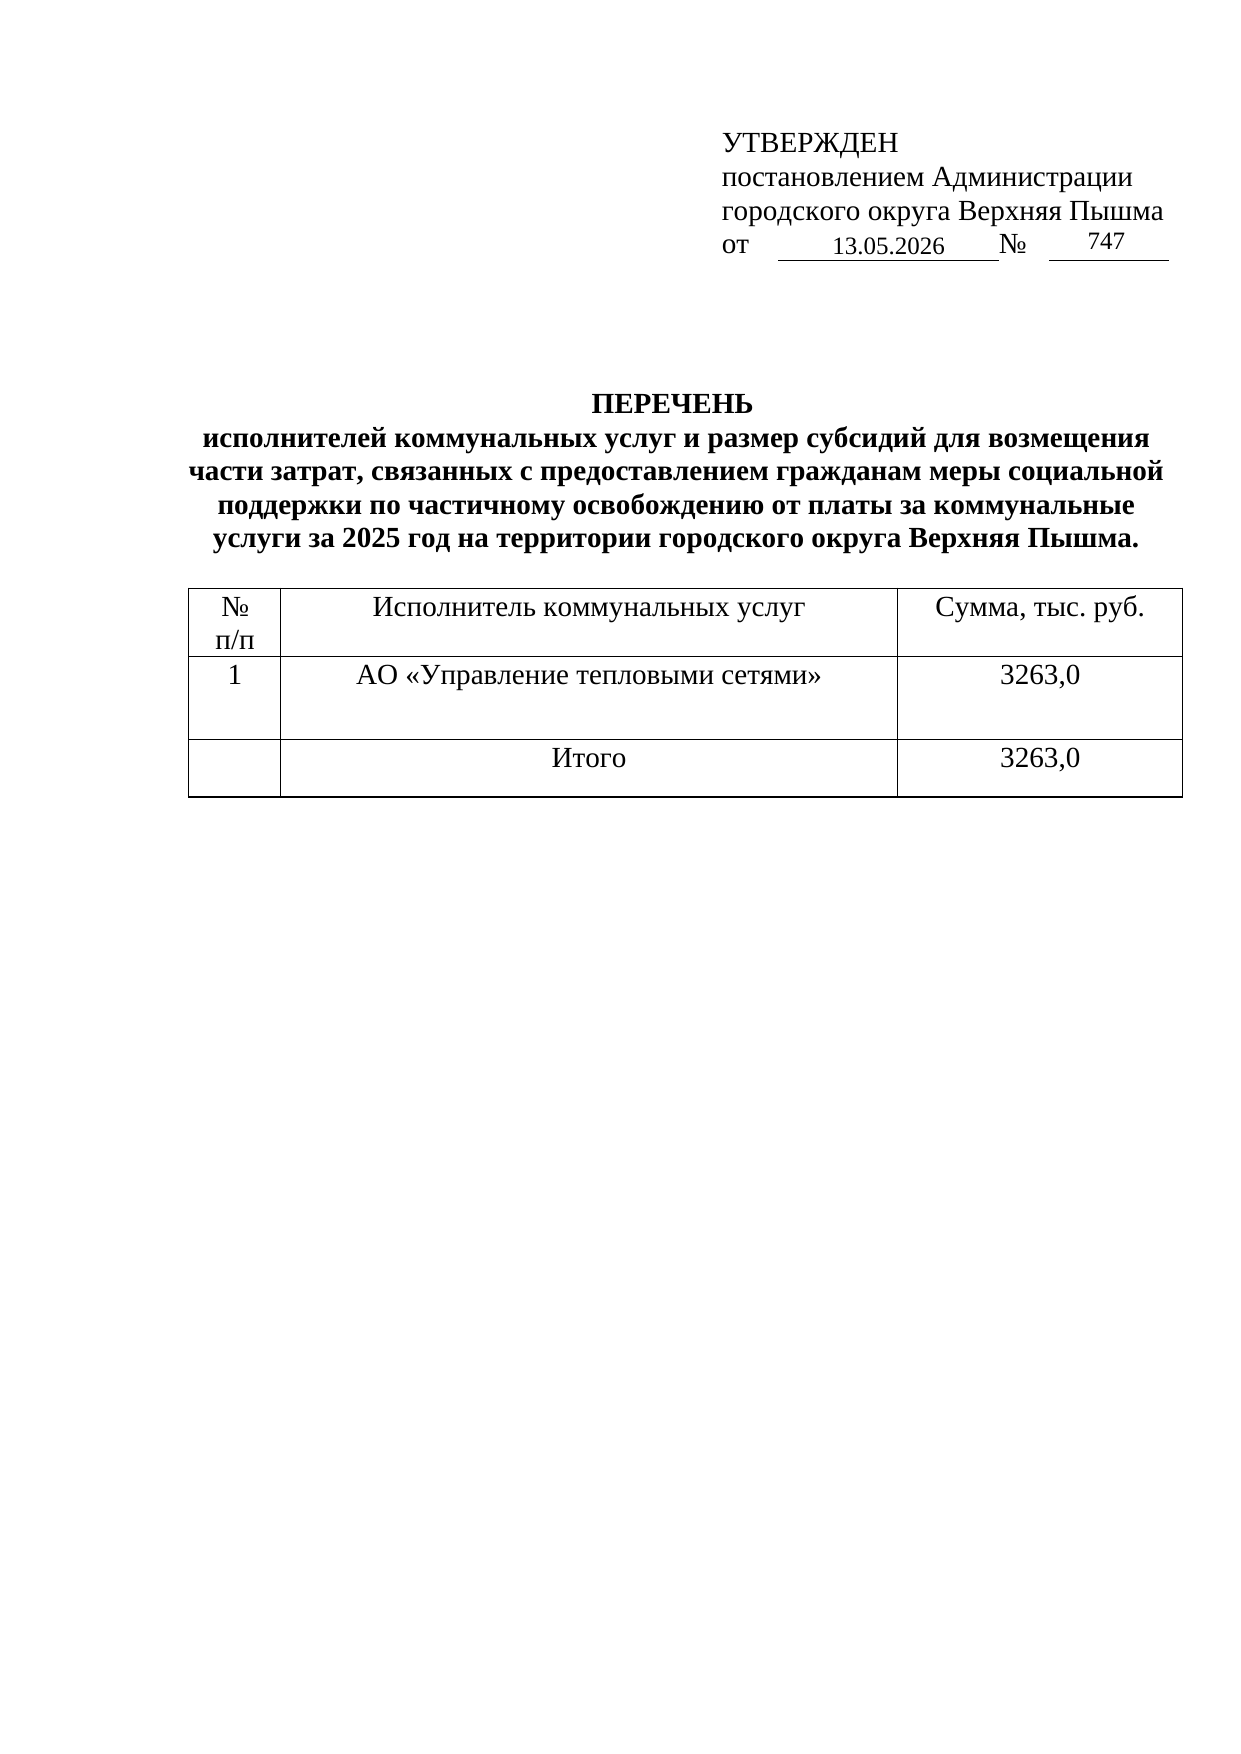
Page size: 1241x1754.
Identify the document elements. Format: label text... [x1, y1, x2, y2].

table_header 747 [1049, 226, 1169, 260]
text ПЕРЕЧЕНЬ исполнителей коммунальных услуг и размер субсидий для возмещения части затрат, связанных с предоставлением гражданам меры социальной поддержки по частичному освобождению от платы за коммунальные услуги за 2025 год на территории городского округа Верхняя Пышма. [177, 386, 1175, 554]
table_cell АО «Управление тепловыми сетями» [281, 657, 897, 739]
table_header Сумма, тыс. руб. [898, 589, 1182, 656]
text городского округа Верхняя Пышма [722, 193, 1169, 226]
table_header 13.05.2026 [778, 226, 999, 260]
table_header № п/п [189, 589, 280, 656]
table_cell [189, 740, 280, 796]
table_cell 3263,0 [898, 657, 1182, 739]
table_cell 1 [189, 657, 280, 739]
text постановлением Администрации [722, 159, 1169, 193]
text УТВЕРЖДЕН [722, 126, 1169, 159]
table_cell 3263,0 [898, 740, 1182, 796]
table_header от [722, 226, 778, 260]
table_cell Итого [281, 740, 897, 796]
table_header Исполнитель коммунальных услуг [281, 589, 897, 656]
table_header № [999, 226, 1049, 260]
